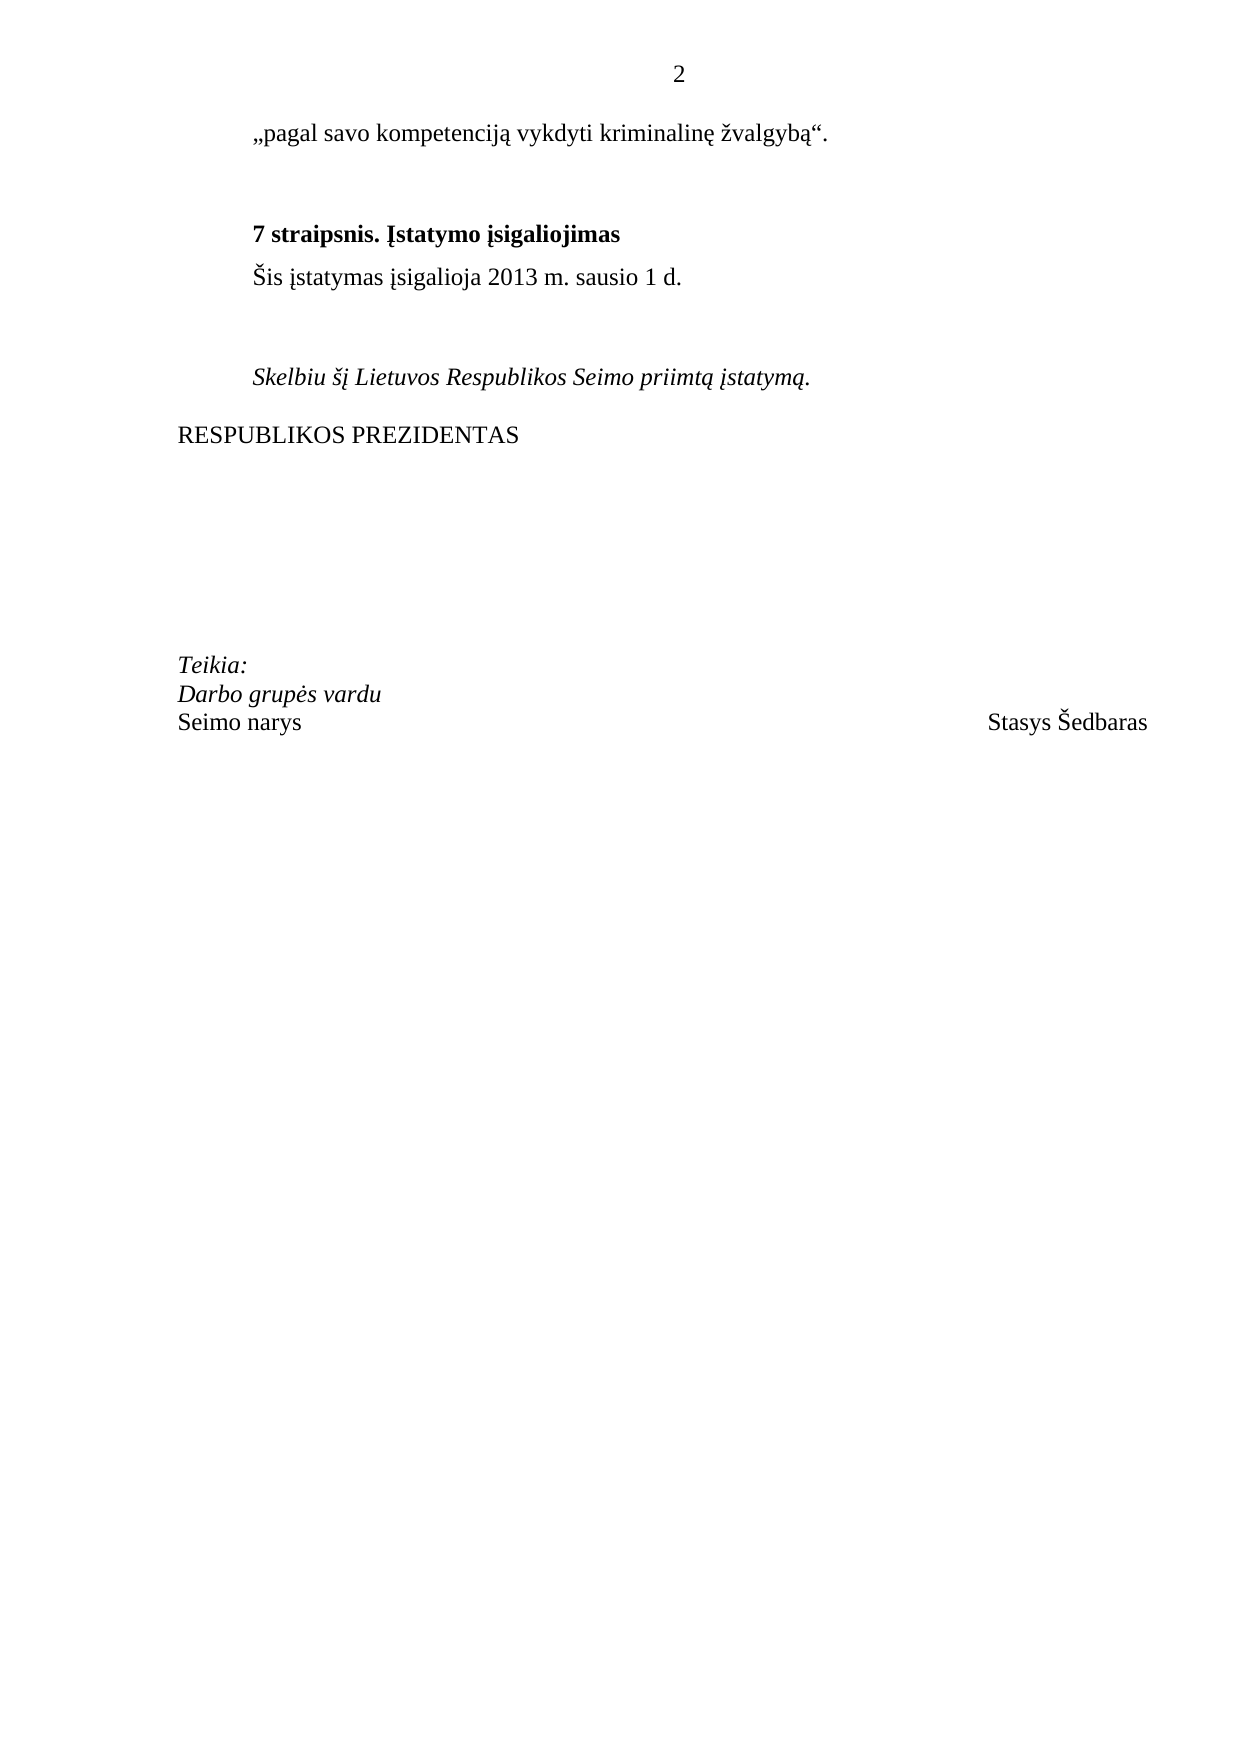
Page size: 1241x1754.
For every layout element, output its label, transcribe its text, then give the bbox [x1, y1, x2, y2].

text Skelbiu šį Lietuvos Respublikos Seimo priimtą įstatymą. [177, 362, 1181, 391]
text Teikia: [177, 650, 1181, 679]
text RESPUBLIKOS PREZIDENTAS [177, 420, 1181, 449]
text Šis įstatymas įsigalioja 2013 m. sausio 1 d. [177, 262, 1181, 291]
text Seimo narys Stasys Šedbaras [177, 707, 1181, 736]
text 7 straipsnis. Įstatymo įsigaliojimas [177, 219, 1181, 247]
text Darbo grupės vardu [177, 679, 1181, 707]
text „pagal savo kompetenciją vykdyti kriminalinę žvalgybą“. [177, 118, 1181, 147]
